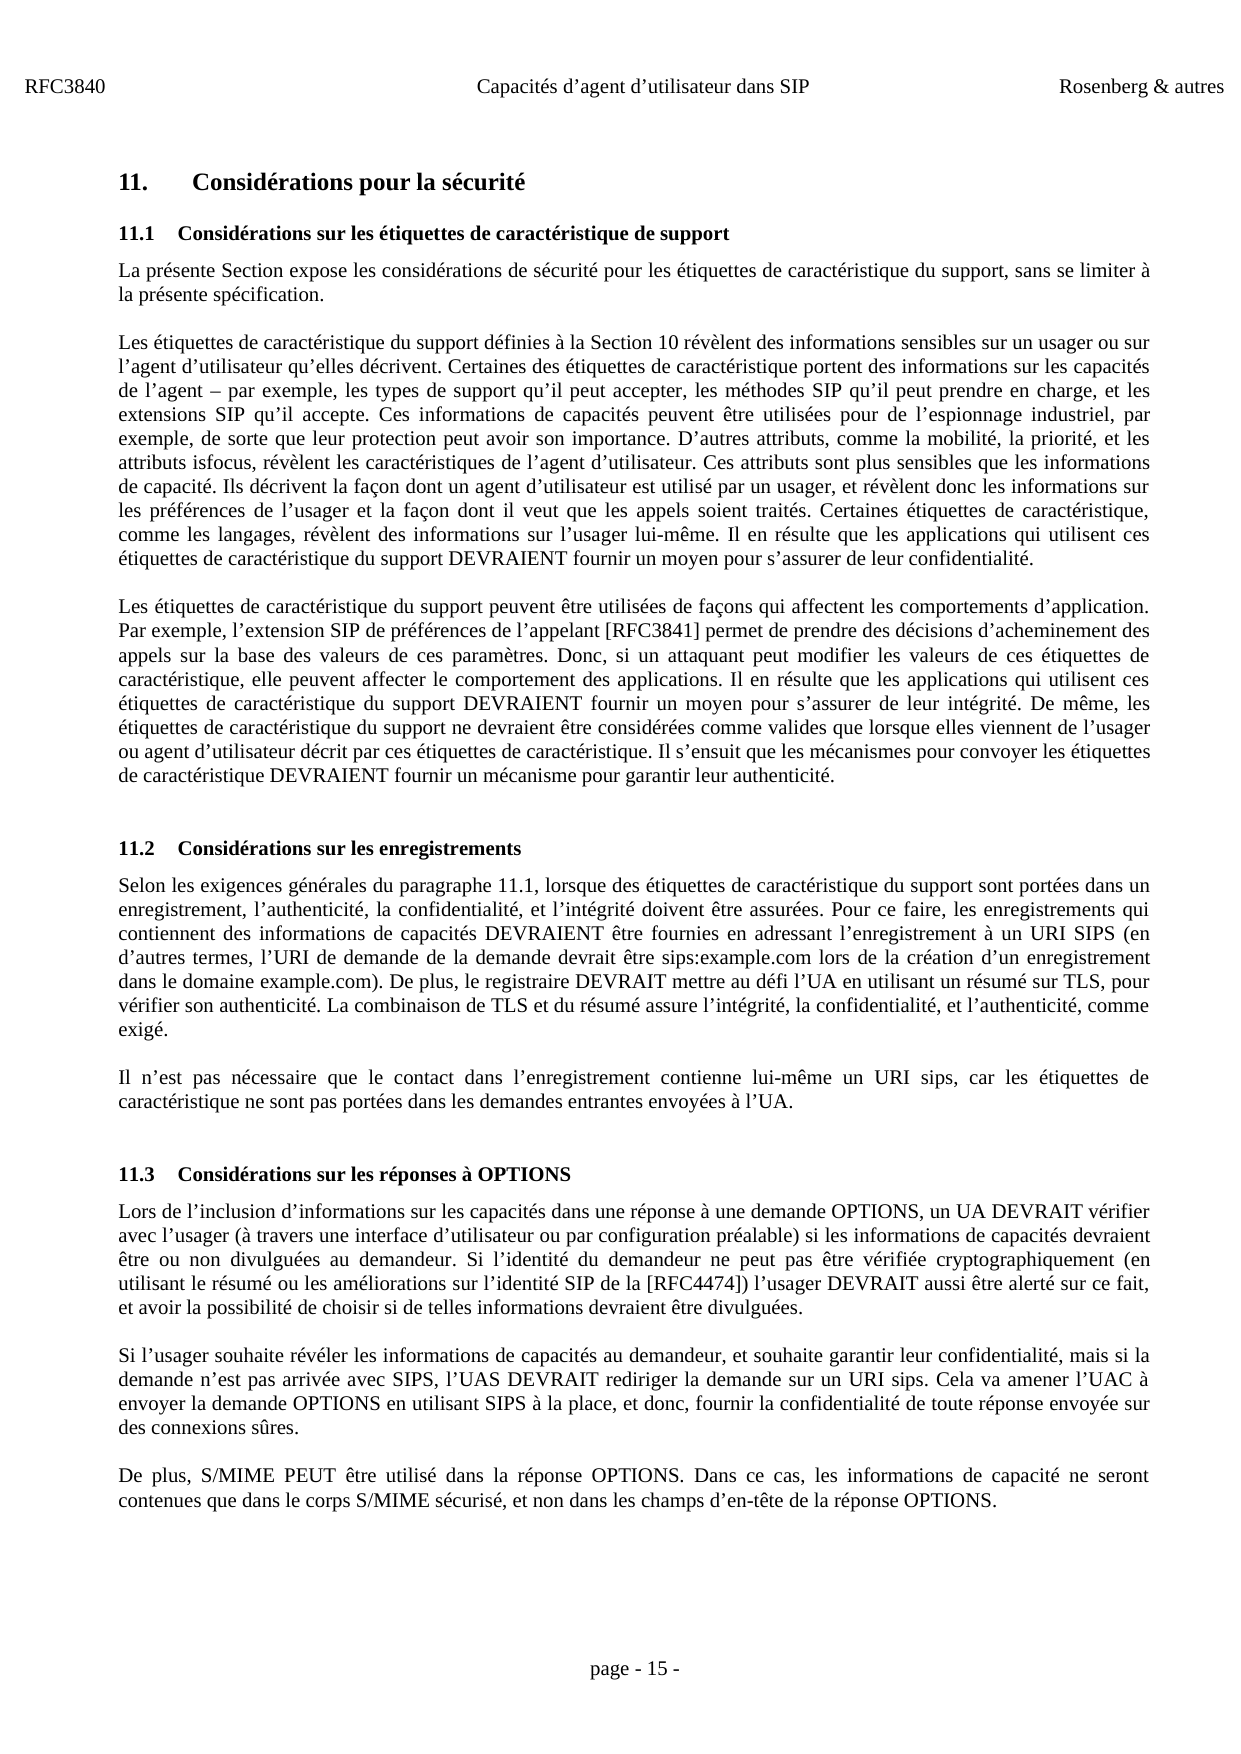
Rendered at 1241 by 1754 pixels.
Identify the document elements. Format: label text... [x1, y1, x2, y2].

text La présente Section expose les considérations de sécurité pour les étiquettes de caractéristique du support, sans se limiter à la présente spécification. [118, 257, 1152, 306]
text 11.3 Considérations sur les réponses à OPTIONS [118, 1162, 1152, 1186]
text 11.1 Considérations sur les étiquettes de caractéristique de support [118, 221, 1152, 245]
text Si l’usager souhaite révéler les informations de capacités au demandeur, et souhaite garantir leur confidentialité, mais si la demande n’est pas arrivée avec SIPS, l’UAS DEVRAIT rediriger la demande sur un URI sips. Cela va amener l’UAC à envoyer la demande OPTIONS en utilisant SIPS à la place, et donc, fournir la confidentialité de toute réponse envoyée sur des connexions sûres. [118, 1343, 1152, 1439]
text Les étiquettes de caractéristique du support définies à la Section 10 révèlent des informations sensibles sur un usager ou sur l’agent d’utilisateur qu’elles décrivent. Certaines des étiquettes de caractéristique portent des informations sur les capacités de l’agent – par exemple, les types de support qu’il peut accepter, les méthodes SIP qu’il peut prendre en charge, et les extensions SIP qu’il accepte. Ces informations de capacités peuvent être utilisées pour de l’espionnage industriel, par exemple, de sorte que leur protection peut avoir son importance. D’autres attributs, comme la mobilité, la priorité, et les attributs isfocus, révèlent les caractéristiques de l’agent d’utilisateur. Ces attributs sont plus sensibles que les informations de capacité. Ils décrivent la façon dont un agent d’utilisateur est utilisé par un usager, et révèlent donc les informations sur les préférences de l’usager et la façon dont il veut que les appels soient traités. Certaines étiquettes de caractéristique, comme les langages, révèlent des informations sur l’usager lui-même. Il en résulte que les applications qui utilisent ces étiquettes de caractéristique du support DEVRAIENT fournir un moyen pour s’assurer de leur confidentialité. [118, 330, 1152, 570]
text Il n’est pas nécessaire que le contact dans l’enregistrement contienne lui-même un URI sips, car les étiquettes de caractéristique ne sont pas portées dans les demandes entrantes envoyées à l’UA. [118, 1065, 1152, 1113]
text De plus, S/MIME PEUT être utilisé dans la réponse OPTIONS. Dans ce cas, les informations de capacité ne seront contenues que dans le corps S/MIME sécurisé, et non dans les champs d’en-tête de la réponse OPTIONS. [118, 1463, 1152, 1512]
text Les étiquettes de caractéristique du support peuvent être utilisées de façons qui affectent les comportements d’application. Par exemple, l’extension SIP de préférences de l’appelant [RFC3841] permet de prendre des décisions d’acheminement des appels sur la base des valeurs de ces paramètres. Donc, si un attaquant peut modifier les valeurs de ces étiquettes de caractéristique, elle peuvent affecter le comportement des applications. Il en résulte que les applications qui utilisent ces étiquettes de caractéristique du support DEVRAIENT fournir un moyen pour s’assurer de leur intégrité. De même, les étiquettes de caractéristique du support ne devraient être considérées comme valides que lorsque elles viennent de l’usager ou agent d’utilisateur décrit par ces étiquettes de caractéristique. Il s’ensuit que les mécanismes pour convoyer les étiquettes de caractéristique DEVRAIENT fournir un mécanisme pour garantir leur authenticité. [118, 594, 1152, 787]
text 11. Considérations pour la sécurité [118, 167, 1152, 196]
text Selon les exigences générales du paragraphe 11.1, lorsque des étiquettes de caractéristique du support sont portées dans un enregistrement, l’authenticité, la confidentialité, et l’intégrité doivent être assurées. Pour ce faire, les enregistrements qui contiennent des informations de capacités DEVRAIENT être fournies en adressant l’enregistrement à un URI SIPS (en d’autres termes, l’URI de demande de la demande devrait être sips:example.com lors de la création d’un enregistrement dans le domaine example.com). De plus, le registraire DEVRAIT mettre au défi l’UA en utilisant un résumé sur TLS, pour vérifier son authenticité. La combinaison de TLS et du résumé assure l’intégrité, la confidentialité, et l’authenticité, comme exigé. [118, 872, 1152, 1041]
text Lors de l’inclusion d’informations sur les capacités dans une réponse à une demande OPTIONS, un UA DEVRAIT vérifier avec l’usager (à travers une interface d’utilisateur ou par configuration préalable) si les informations de capacités devraient être ou non divulguées au demandeur. Si l’identité du demandeur ne peut pas être vérifiée cryptographiquement (en utilisant le résumé ou les améliorations sur l’identité SIP de la [RFC4474]) l’usager DEVRAIT aussi être alerté sur ce fait, et avoir la possibilité de choisir si de telles informations devraient être divulguées. [118, 1199, 1152, 1319]
text 11.2 Considérations sur les enregistrements [118, 836, 1152, 860]
